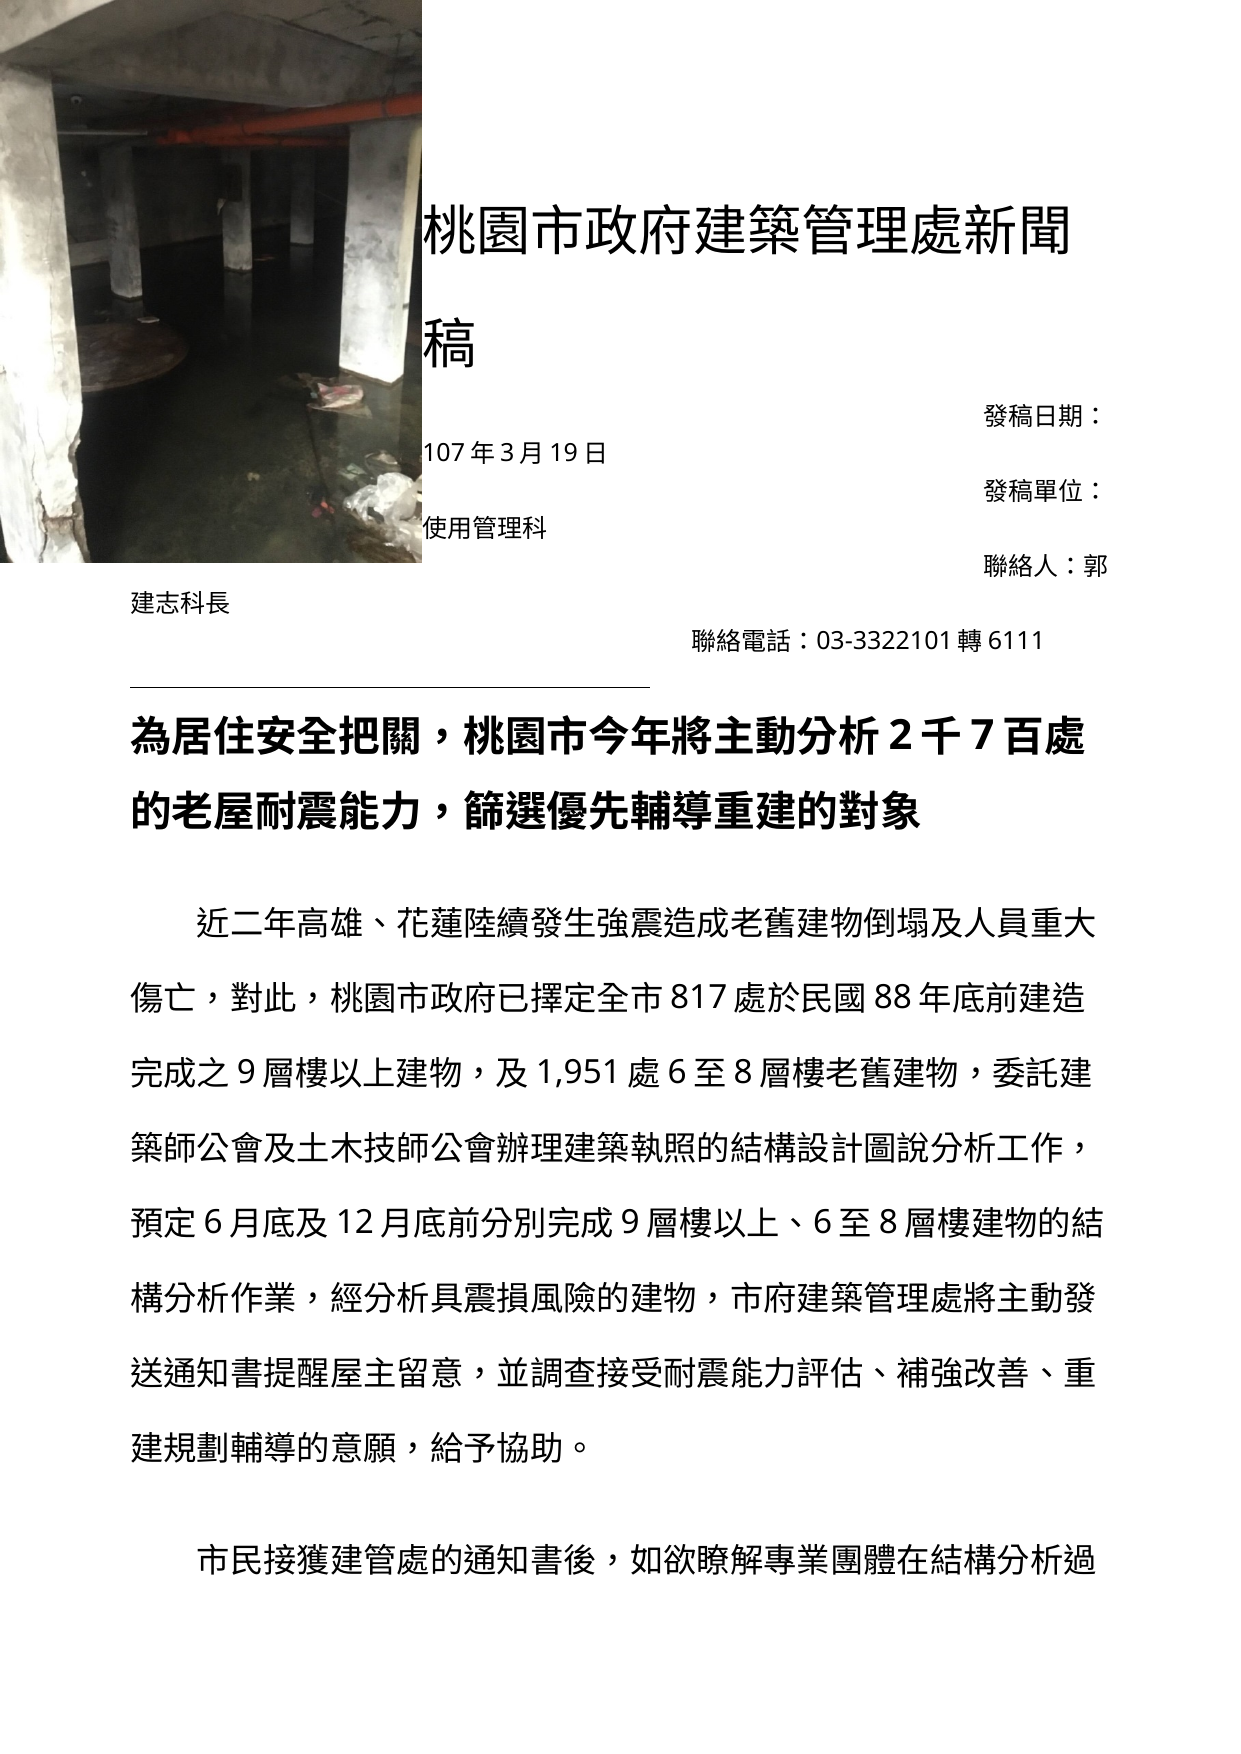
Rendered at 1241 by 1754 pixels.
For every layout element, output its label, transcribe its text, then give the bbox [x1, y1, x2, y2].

text 聯絡電話：03-3322101轉6111 [130, 614, 1110, 652]
text 發稿單位：使用管理科 [422, 464, 1110, 539]
text 桃園市政府建築管理處新聞稿 [422, 164, 1110, 389]
text 為居住安全把關，桃園市今年將主動分析2千7百處的老屋耐震能力，篩選優先輔導重建的對象 [130, 689, 1110, 839]
text 聯絡人：郭建志科長 [130, 539, 1110, 614]
text 近二年高雄、花蓮陸續發生強震造成老舊建物倒塌及人員重大傷亡，對此，桃園市政府已擇定全市817處於民國88年底前建造完成之9層樓以上建物，及1,951處6至8層樓老舊建物，委託建築師公會及土木技師公會辦理建築執照的結構設計圖說分析工作，預定6月底及12月底前分別完成9層樓以上、6至8層樓建物的結構分析作業，經分析具震損風險的建物，市府建築管理處將主動發送通知書提醒屋主留意，並調查接受耐震能力評估、補強改善、重建規劃輔導的意願，給予協助。 [130, 877, 1110, 1477]
text 發稿日期：107年3月19日 [422, 389, 1110, 464]
text 市民接獲建管處的通知書後，如欲瞭解專業團體在結構分析過 [130, 1514, 1110, 1589]
picture [0, 0, 422, 563]
